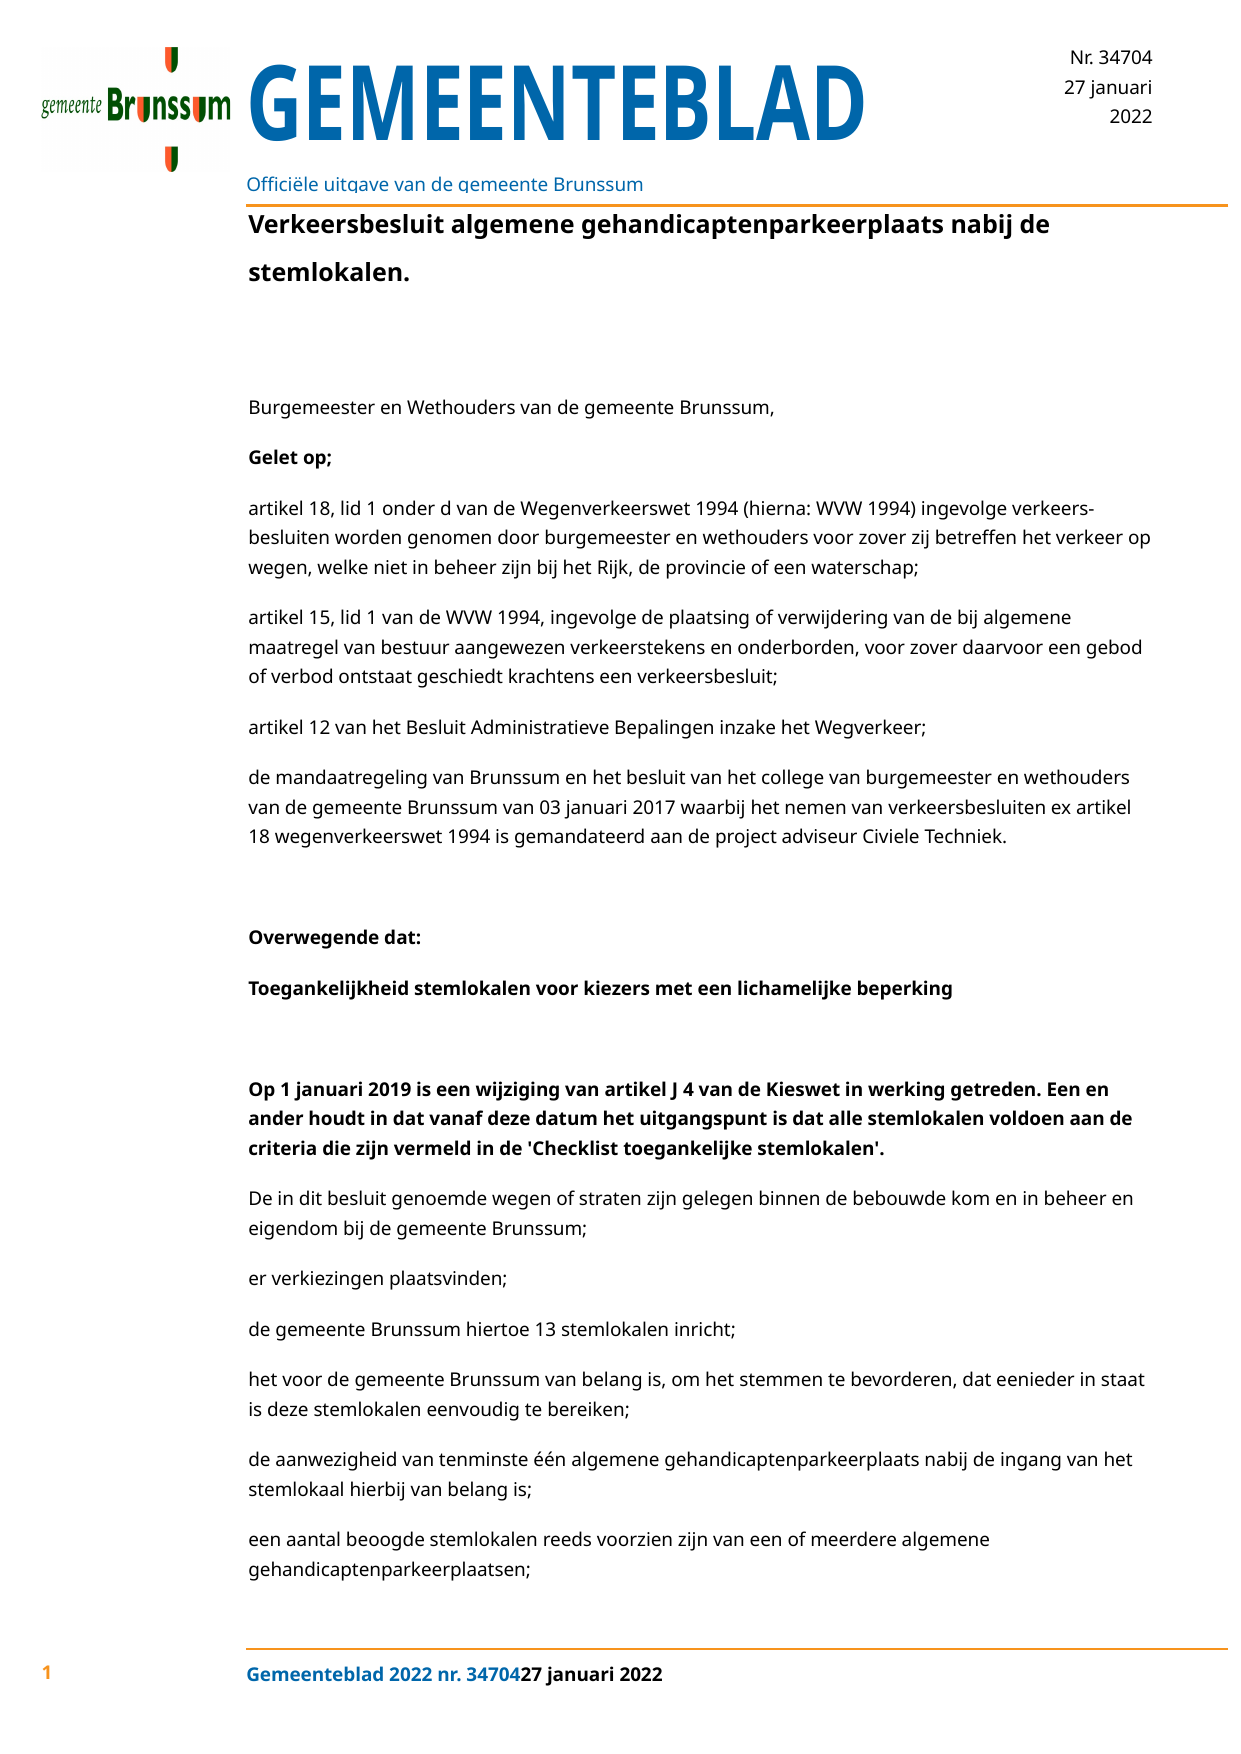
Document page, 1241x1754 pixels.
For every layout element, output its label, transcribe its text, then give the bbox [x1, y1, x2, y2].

text Verkeersbesluit algemene gehandicaptenparkeerplaats nabij de stemlokalen. [248, 207, 1152, 288]
text Overwegende dat: [248, 924, 1152, 950]
text Burgemeester en Wethouders van de gemeente Brunssum, [248, 394, 1152, 420]
text de aanwezigheid van tenminste één algemene gehandicaptenparkeerplaats nabij de ingang van het stemlokaal hierbij van belang is; [248, 1446, 1152, 1501]
text artikel 18, lid 1 onder d van de Wegenverkeerswet 1994 (hierna: WVW 1994) ingevolge verkeers- besluiten worden genomen door burgemeester en wethouders voor zover zij betreffen het verkeer op wegen, welke niet in beheer zijn bij het Rijk, de provincie of een waterschap; [248, 495, 1152, 580]
text artikel 12 van het Besluit Administratieve Bepalingen inzake het Wegverkeer; [248, 714, 1152, 740]
text er verkiezingen plaatsvinden; [248, 1265, 1152, 1291]
text het voor de gemeente Brunssum van belang is, om het stemmen te bevorderen, dat eenieder in staat is deze stemlokalen eenvoudig te bereiken; [248, 1366, 1152, 1421]
text de mandaatregeling van Brunssum en het besluit van het college van burgemeester en wethouders van de gemeente Brunssum van 03 januari 2017 waarbij het nemen van verkeersbesluiten ex artikel 18 wegenverkeerswet 1994 is gemandateerd aan de project adviseur Civiele Techniek. [248, 764, 1152, 849]
text artikel 15, lid 1 van de WVW 1994, ingevolge de plaatsing of verwijdering van de bij algemene maatregel van bestuur aangewezen verkeerstekens en onderborden, voor zover daarvoor een gebod of verbod ontstaat geschiedt krachtens een verkeersbesluit; [248, 604, 1152, 689]
text Toegankelijkheid stemlokalen voor kiezers met een lichamelijke beperking [248, 975, 1152, 1001]
picture [41, 47, 231, 172]
text De in dit besluit genoemde wegen of straten zijn gelegen binnen de bebouwde kom en in beheer en eigendom bij de gemeente Brunssum; [248, 1185, 1152, 1241]
text Op 1 januari 2019 is een wijziging van artikel J 4 van de Kieswet in werking getreden. Een en ander houdt in dat vanaf deze datum het uitgangspunt is dat alle stemlokalen voldoen aan de criteria die zijn vermeld in de 'Checklist toegankelijke stemlokalen'. [248, 1076, 1152, 1161]
text een aantal beoogde stemlokalen reeds voorzien zijn van een of meerdere algemene gehandicaptenparkeerplaatsen; [248, 1526, 1152, 1581]
text Gelet op; [248, 444, 1152, 470]
text de gemeente Brunssum hiertoe 13 stemlokalen inricht; [248, 1316, 1152, 1341]
